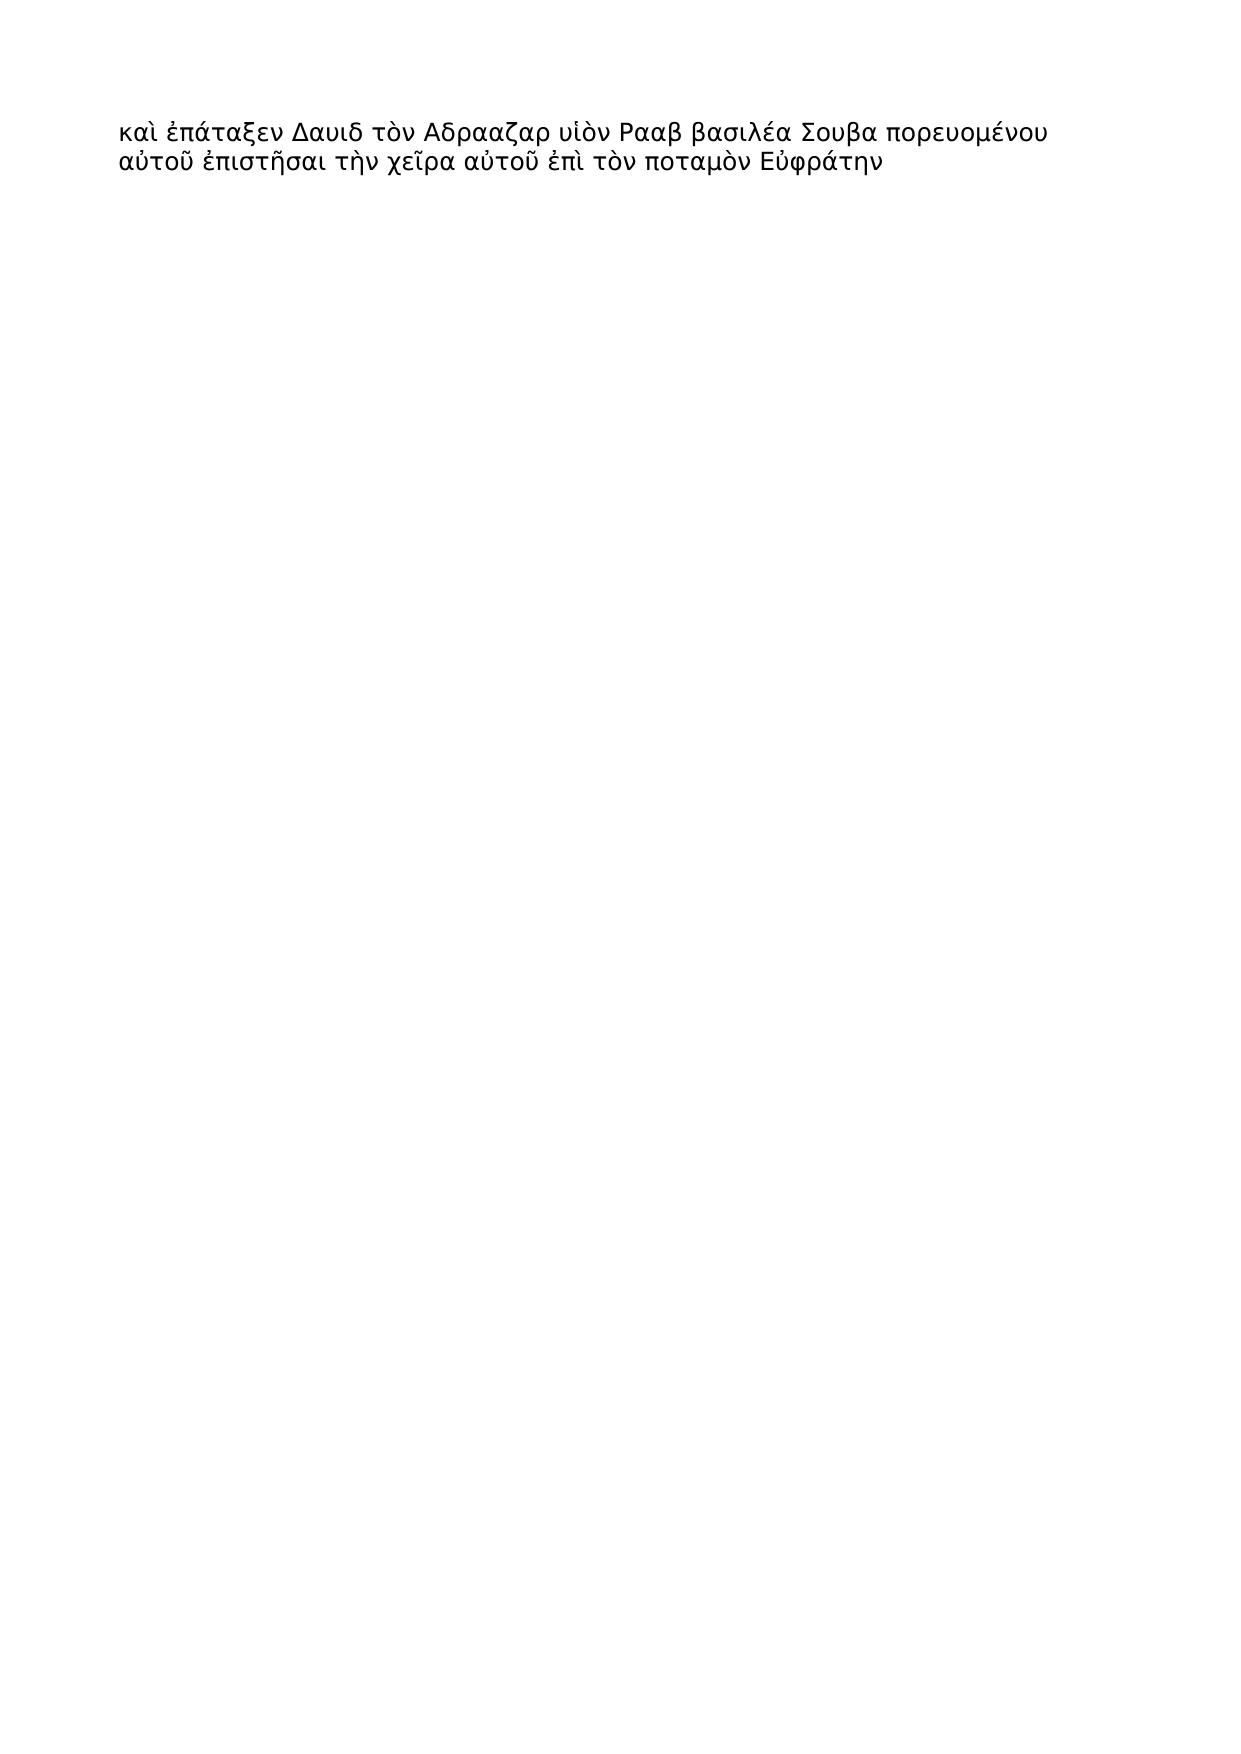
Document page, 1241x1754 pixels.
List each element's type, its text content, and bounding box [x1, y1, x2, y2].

text καὶ ἐπάταξεν Δαυιδ τὸν Αδρααζαρ υἱὸν Ρααβ βασιλέα Σουβα πορευομένου αὐτοῦ ἐπιστῆσαι τὴν χεῖρα αὐτοῦ ἐπὶ τὸν ποταμὸν Εὐφράτην [118, 118, 1122, 176]
